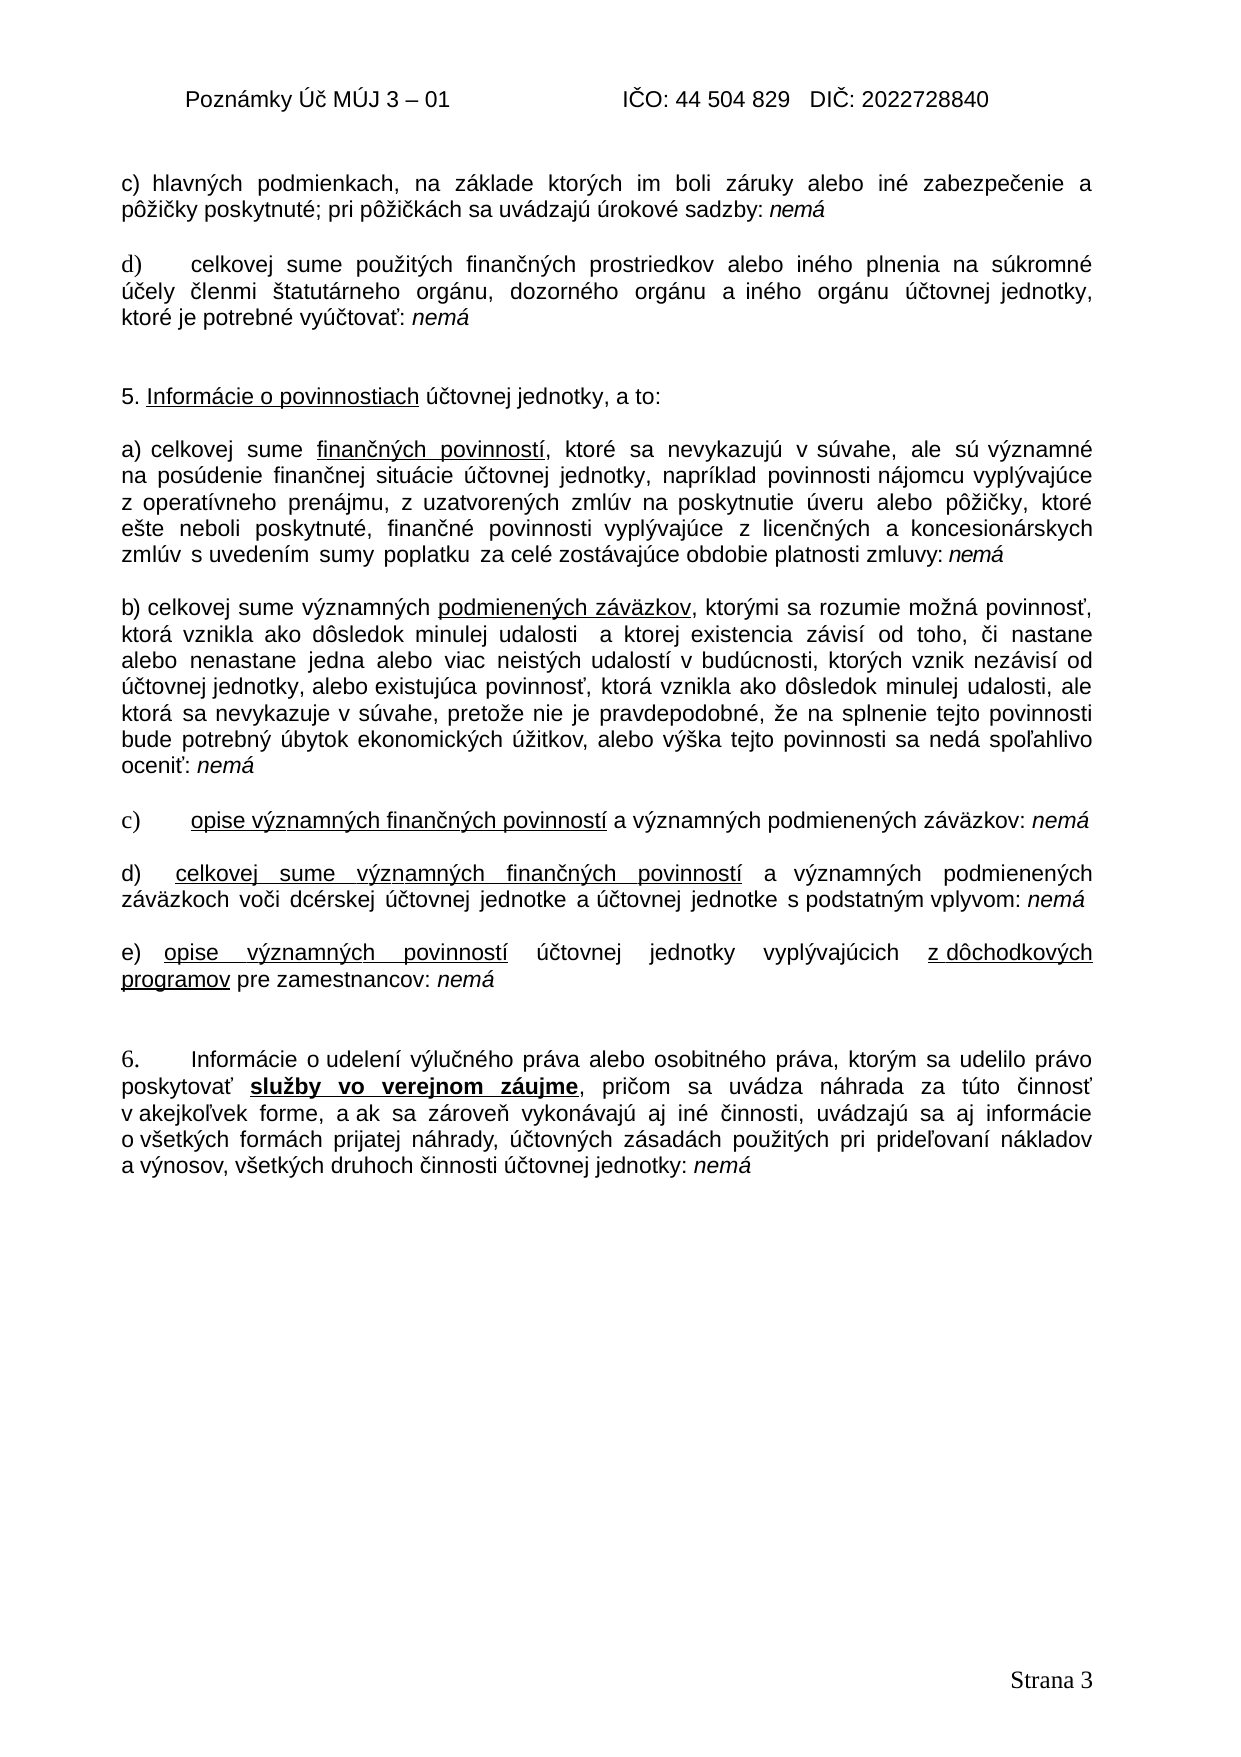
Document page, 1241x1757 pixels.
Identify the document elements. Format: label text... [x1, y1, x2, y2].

text c) hlavných podmienkach, na základe ktorých im boli záruky alebo iné zabezpečenie a pôžičky poskytnuté; pri pôžičkách sa uvádzajú úrokové sadzby: nemá [121, 170, 1093, 223]
text e) opise významných povinností účtovnej jednotky vyplývajúcich z dôchodkových programov pre zamestnancov: nemá [121, 939, 1093, 992]
text d) celkovej sume významných finančných povinností a významných podmienených záväzkoch voči dcérskej účtovnej jednotke a účtovnej jednotke s podstatným vplyvom: nemá [121, 860, 1093, 913]
text b) celkovej sume významných podmienených záväzkov, ktorými sa rozumie možná povinnosť, ktorá vznikla ako dôsledok minulej udalosti a ktorej existencia závisí od toho, či nastane alebo nenastane jedna alebo viac neistých udalostí v budúcnosti, ktorých vznik nezávisí od účtovnej jednotky, alebo existujúca povinnosť, ktorá vznikla ako dôsledok minulej udalosti, ale ktorá sa nevykazuje v súvahe, pretože nie je pravdepodobné, že na splnenie tejto povinnosti bude potrebný úbytok ekonomických úžitkov, alebo výška tejto povinnosti sa nedá spoľahlivo oceniť: nemá [121, 594, 1093, 779]
text 5. Informácie o povinnostiach účtovnej jednotky, a to: [121, 383, 1093, 410]
list Informácie o udelení výlučného práva alebo osobitného práva, ktorým sa udelilo právo poskytovať služby vo verejnom záujme, pričom sa uvádza náhrada za túto činnosť v akejkoľvek forme, a ak sa zároveň vykonávajú aj iné činnosti, uvádzajú sa aj informácie o všetkých formách prijatej náhrady, účtovných zásadách použitých pri prideľovaní nákladov a výnosov, všetkých druhoch činnosti účtovnej jednotky: nemá [121, 1044, 1093, 1179]
list opise významných finančných povinností a významných podmienených záväzkov: nemá [121, 805, 1093, 834]
list celkovej sume použitých finančných prostriedkov alebo iného plnenia na súkromné účely členmi štatutárneho orgánu, dozorného orgánu a iného orgánu účtovnej jednotky, ktoré je potrebné vyúčtovať: nemá [121, 249, 1093, 331]
text a) celkovej sume finančných povinností, ktoré sa nevykazujú v súvahe, ale sú významné na posúdenie finančnej situácie účtovnej jednotky, napríklad povinnosti nájomcu vyplývajúce z operatívneho prenájmu, z uzatvorených zmlúv na poskytnutie úveru alebo pôžičky, ktoré ešte neboli poskytnuté, finančné povinnosti vyplývajúce z licenčných a koncesionárskych zmlúv s uvedením sumy poplatku za celé zostávajúce obdobie platnosti zmluvy: nemá [121, 436, 1093, 568]
